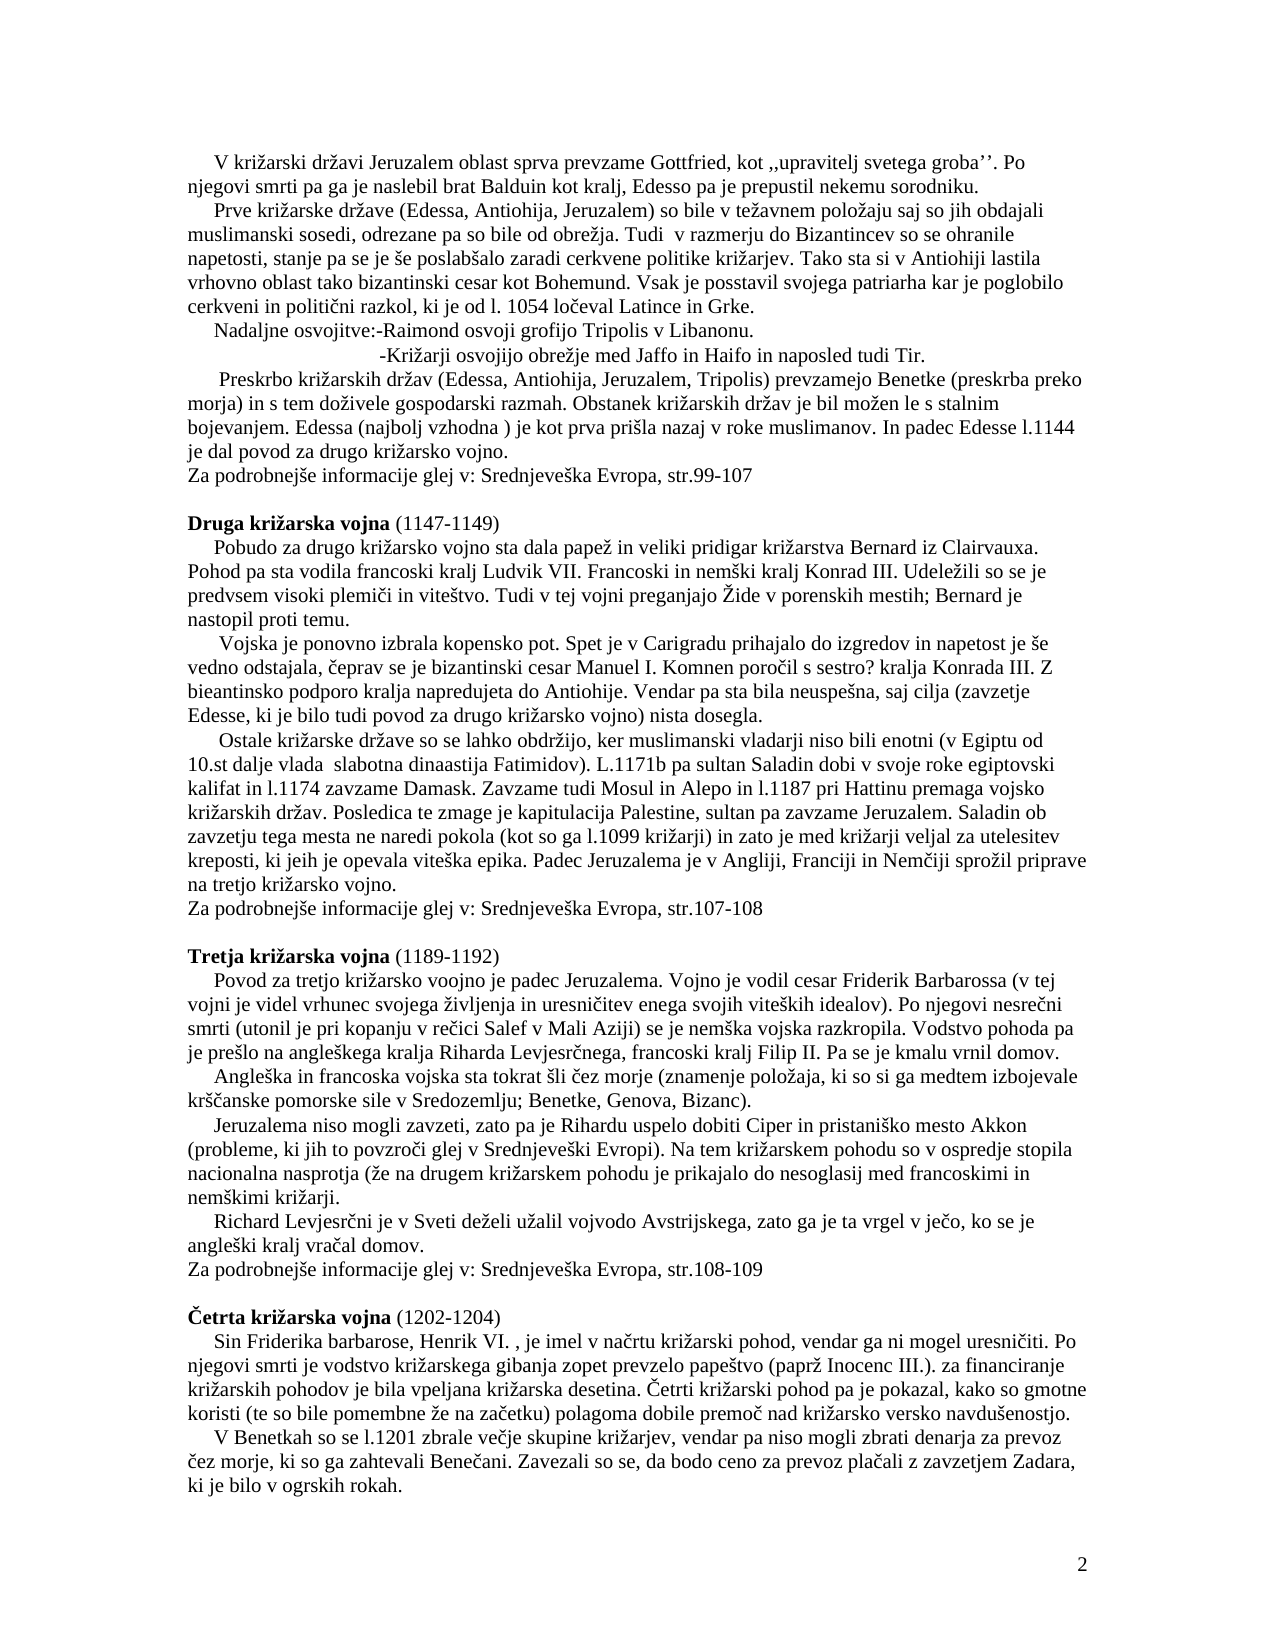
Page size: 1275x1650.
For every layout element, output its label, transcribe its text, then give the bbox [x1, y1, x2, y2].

text Sin Friderika barbarose, Henrik VI. , je imel v načrtu križarski pohod, vendar ga ni mogel uresničiti. Po njegovi smrti je vodstvo križarskega gibanja zopet prevzelo papeštvo (paprž Inocenc III.). za financiranje križarskih pohodov je bila vpeljana križarska desetina. Četrti križarski pohod pa je pokazal, kako so gmotne koristi (te so bile pomembne že na začetku) polagoma dobile premoč nad križarsko versko navdušenostjo. [187, 1329, 1087, 1425]
text Za podrobnejše informacije glej v: Srednjeveška Evropa, str.107-108 [187, 896, 1087, 920]
text Nadaljne osvojitve:-Raimond osvoji grofijo Tripolis v Libanonu. [187, 318, 1087, 342]
text Povod za tretjo križarsko voojno je padec Jeruzalema. Vojno je vodil cesar Friderik Barbarossa (v tej vojni je videl vrhunec svojega življenja in uresničitev enega svojih viteških idealov). Po njegovi nesrečni smrti (utonil je pri kopanju v rečici Salef v Mali Aziji) se je nemška vojska razkropila. Vodstvo pohoda pa je prešlo na angleškega kralja Riharda Levjesrčnega, francoski kralj Filip II. Pa se je kmalu vrnil domov. [187, 968, 1087, 1064]
text V križarski državi Jeruzalem oblast sprva prevzame Gottfried, kot ,,upravitelj svetega groba’’. Po njegovi smrti pa ga je naslebil brat Balduin kot kralj, Edesso pa je prepustil nekemu sorodniku. [187, 150, 1087, 198]
text Četrta križarska vojna (1202-1204) [187, 1305, 1087, 1329]
text Preskrbo križarskih držav (Edessa, Antiohija, Jeruzalem, Tripolis) prevzamejo Benetke (preskrba preko morja) in s tem doživele gospodarski razmah. Obstanek križarskih držav je bil možen le s stalnim bojevanjem. Edessa (najbolj vzhodna ) je kot prva prišla nazaj v roke muslimanov. In padec Edesse l.1144 je dal povod za drugo križarsko vojno. [187, 367, 1087, 463]
text -Križarji osvojijo obrežje med Jaffo in Haifo in naposled tudi Tir. [187, 342, 1087, 367]
text Prve križarske države (Edessa, Antiohija, Jeruzalem) so bile v težavnem položaju saj so jih obdajali muslimanski sosedi, odrezane pa so bile od obrežja. Tudi v razmerju do Bizantincev so se ohranile napetosti, stanje pa se je še poslabšalo zaradi cerkvene politike križarjev. Tako sta si v Antiohiji lastila vrhovno oblast tako bizantinski cesar kot Bohemund. Vsak je posstavil svojega patriarha kar je poglobilo cerkveni in politični razkol, ki je od l. 1054 ločeval Latince in Grke. [187, 198, 1087, 318]
text Pobudo za drugo križarsko vojno sta dala papež in veliki pridigar križarstva Bernard iz Clairvauxa. Pohod pa sta vodila francoski kralj Ludvik VII. Francoski in nemški kralj Konrad III. Udeležili so se je predvsem visoki plemiči in viteštvo. Tudi v tej vojni preganjajo Žide v porenskih mestih; Bernard je nastopil proti temu. [187, 535, 1087, 631]
text Ostale križarske države so se lahko obdržijo, ker muslimanski vladarji niso bili enotni (v Egiptu od 10.st dalje vlada slabotna dinaastija Fatimidov). L.1171b pa sultan Saladin dobi v svoje roke egiptovski kalifat in l.1174 zavzame Damask. Zavzame tudi Mosul in Alepo in l.1187 pri Hattinu premaga vojsko križarskih držav. Posledica te zmage je kapitulacija Palestine, sultan pa zavzame Jeruzalem. Saladin ob zavzetju tega mesta ne naredi pokola (kot so ga l.1099 križarji) in zato je med križarji veljal za utelesitev kreposti, ki jeih je opevala viteška epika. Padec Jeruzalema je v Angliji, Franciji in Nemčiji sprožil priprave na tretjo križarsko vojno. [187, 727, 1087, 896]
text Jeruzalema niso mogli zavzeti, zato pa je Rihardu uspelo dobiti Ciper in pristaniško mesto Akkon (probleme, ki jih to povzroči glej v Srednjeveški Evropi). Na tem križarskem pohodu so v ospredje stopila nacionalna nasprotja (že na drugem križarskem pohodu je prikajalo do nesoglasij med francoskimi in nemškimi križarji. [187, 1112, 1087, 1209]
text Angleška in francoska vojska sta tokrat šli čez morje (znamenje položaja, ki so si ga medtem izbojevale krščanske pomorske sile v Sredozemlju; Benetke, Genova, Bizanc). [187, 1064, 1087, 1112]
subtitle Druga križarska vojna (1147-1149) [187, 511, 1087, 535]
text Richard Levjesrčni je v Sveti deželi užalil vojvodo Avstrijskega, zato ga je ta vrgel v ječo, ko se je angleški kralj vračal domov. [187, 1209, 1087, 1257]
text Za podrobnejše informacije glej v: Srednjeveška Evropa, str.108-109 [187, 1257, 1087, 1281]
text Vojska je ponovno izbrala kopensko pot. Spet je v Carigradu prihajalo do izgredov in napetost je še vedno odstajala, čeprav se je bizantinski cesar Manuel I. Komnen poročil s sestro? kralja Konrada III. Z bieantinsko podporo kralja napredujeta do Antiohije. Vendar pa sta bila neuspešna, saj cilja (zavzetje Edesse, ki je bilo tudi povod za drugo križarsko vojno) nista dosegla. [187, 631, 1087, 727]
text V Benetkah so se l.1201 zbrale večje skupine križarjev, vendar pa niso mogli zbrati denarja za prevoz čez morje, ki so ga zahtevali Benečani. Zavezali so se, da bodo ceno za prevoz plačali z zavzetjem Zadara, ki je bilo v ogrskih rokah. [187, 1425, 1087, 1497]
text Tretja križarska vojna (1189-1192) [187, 944, 1087, 968]
text Za podrobnejše informacije glej v: Srednjeveška Evropa, str.99-107 [187, 463, 1087, 487]
